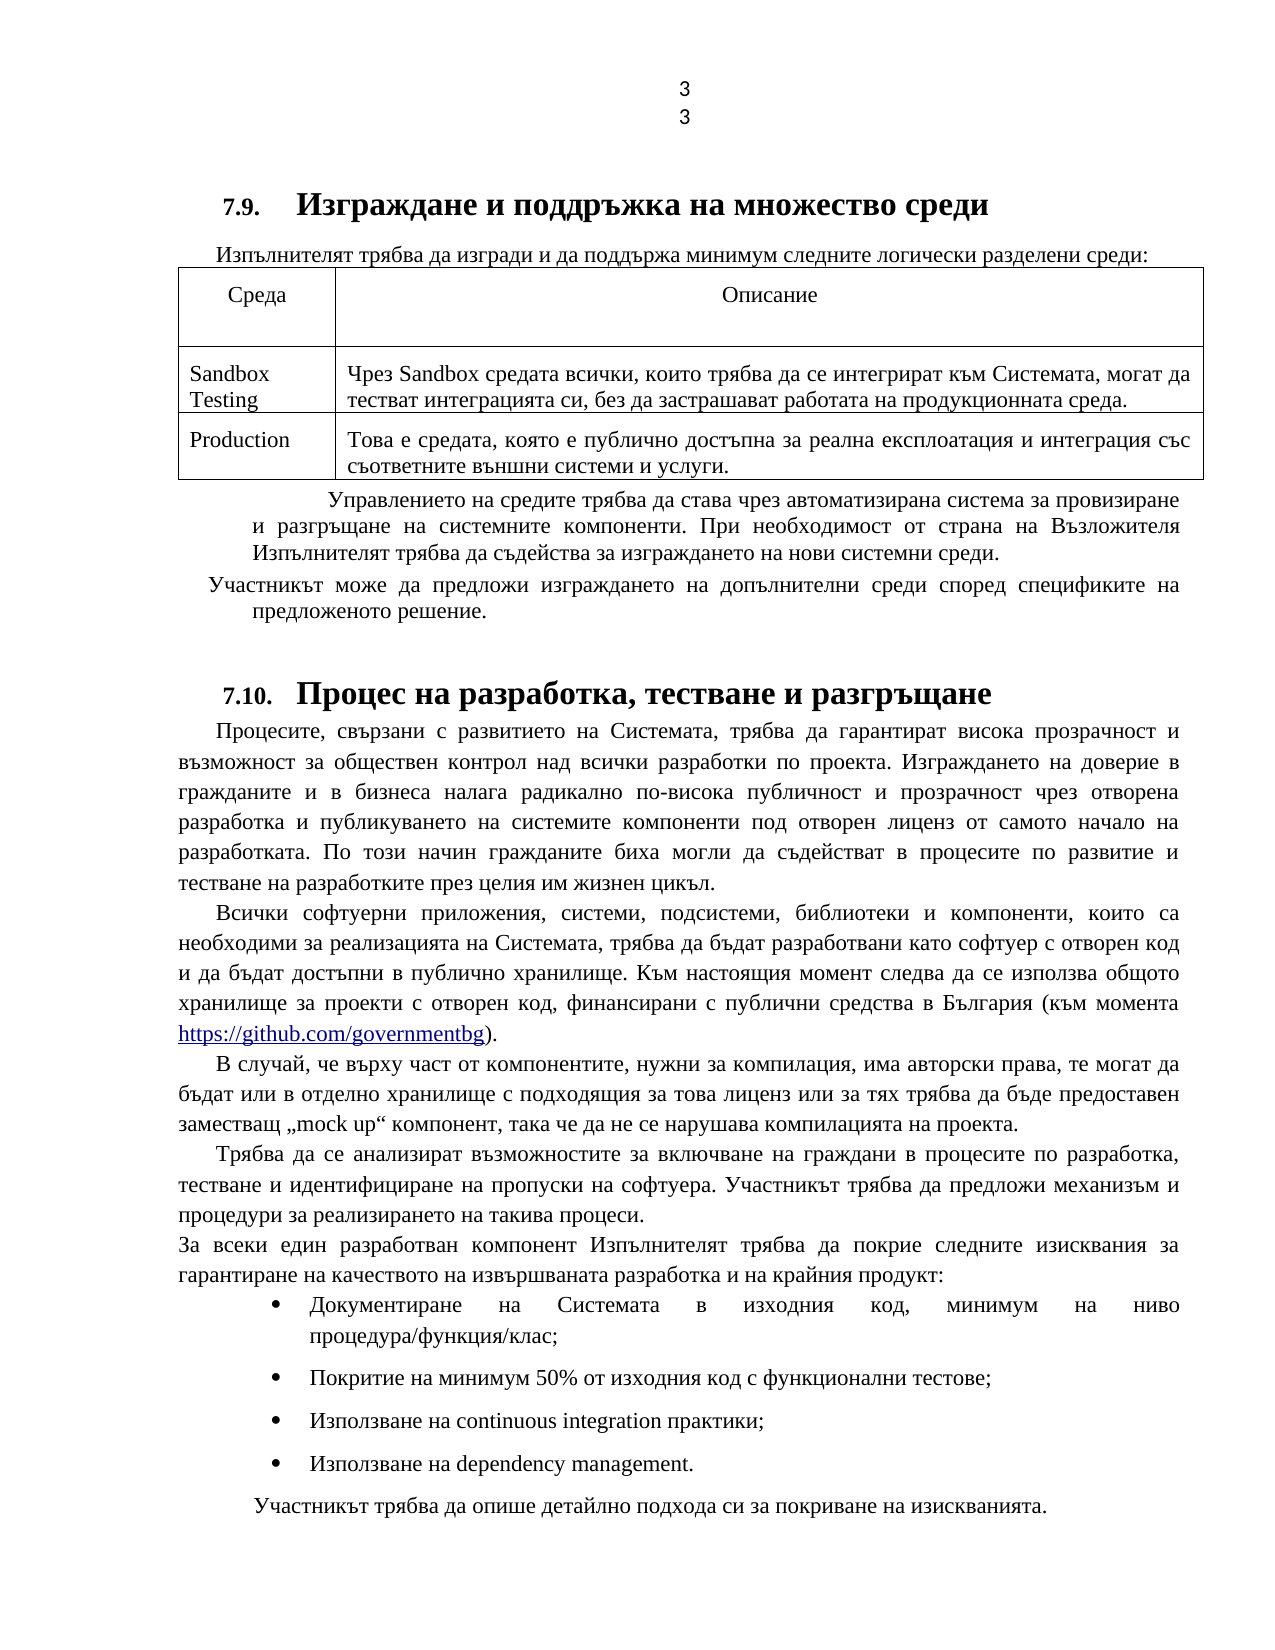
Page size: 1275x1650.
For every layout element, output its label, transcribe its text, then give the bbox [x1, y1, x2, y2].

subtitle Процес на разработка, тестване и разгръщане [222, 673, 1181, 712]
text За всеки един разработван компонент Изпълнителят трябва да покрие следните изисквания за гарантиране на качеството на извършваната разработка и на крайния продукт: [178, 1231, 1181, 1288]
table_header Среда [179, 268, 335, 346]
table_cell Production [179, 413, 335, 478]
list Управлението на средите трябва да става чрез автоматизирана система за провизиране и разгръщане на системните компоненти. При необходимост от страна на Възложителя Изпълнителят трябва да съдейства за изграждането на нови системни среди. [252, 486, 1181, 565]
list Използване на continuous integration практики; [272, 1407, 1181, 1433]
text Трябва да се анализират възможностите за включване на граждани в процесите по разработка, тестване и идентифициране на пропуски на софтуера. Участникът трябва да предложи механизъм и процедури за реализирането на такива процеси. [178, 1141, 1181, 1227]
text В случай, че върху част от компонентите, нужни за компилация, има авторски права, те могат да бъдат или в отделно хранилище с подходящия за това лиценз или за тях трябва да бъде предоставен заместващ „mock up“ компонент, така че да не се нарушава компилацията на проекта. [178, 1050, 1181, 1137]
list Документиране на Системата в изходния код, минимум на ниво процедура/функция/клас; [272, 1292, 1181, 1348]
table_cell това е средата, която е публично достъпна за реална експлоатация и интеграция със съответните външни системи и услуги. [336, 413, 1203, 478]
table_header Описание [336, 268, 1203, 346]
text Участникът трябва да опише детайлно подхода си за покриване на изискванията. [178, 1493, 1181, 1519]
subtitle Изграждане и поддръжка на множество среди [222, 184, 1181, 223]
subtitle Изпълнителят трябва да изгради и да поддържа минимум следните логически разделени среди: [178, 241, 1181, 267]
list Покритие на минимум 50% от изходния код с функционални тестове; [272, 1364, 1181, 1391]
table_cell Sandbox Testing [179, 347, 335, 412]
list Използване на dependency management. [272, 1450, 1181, 1476]
text Процесите, свързани с развитието на Системата, трябва да гарантират висока прозрачност и възможност за обществен контрол над всички разработки по проекта. Изграждането на доверие в гражданите и в бизнеса налага радикално по-висока публичност и прозрачност чрез отворена разработка и публикуването на системите компоненти под отворен лиценз от самото начало на разработката. По този начин гражданите биха могли да съдействат в процесите по развитие и тестване на разработките през целия им жизнен цикъл. [178, 718, 1181, 895]
list Участникът може да предложи изграждането на допълнителни среди според спецификите на предложеното решение. [208, 571, 1181, 624]
table_cell чрез Sandbox средата всички, които трябва да се интегрират към Системата, могат да тестват интеграцията си, без да застрашават работата на продукционната среда. [336, 347, 1203, 412]
text Всички софтуерни приложения, системи, подсистеми, библиотеки и компоненти, които са необходими за реализацията на Системата, трябва да бъдат разработвани като софтуер с отворен код и да бъдат достъпни в публично хранилище. Към настоящия момент следва да се използва общото хранилище за проекти с отворен код, финансирани с публични средства в България (към момента https://github.com/governmentbg). [178, 899, 1181, 1046]
